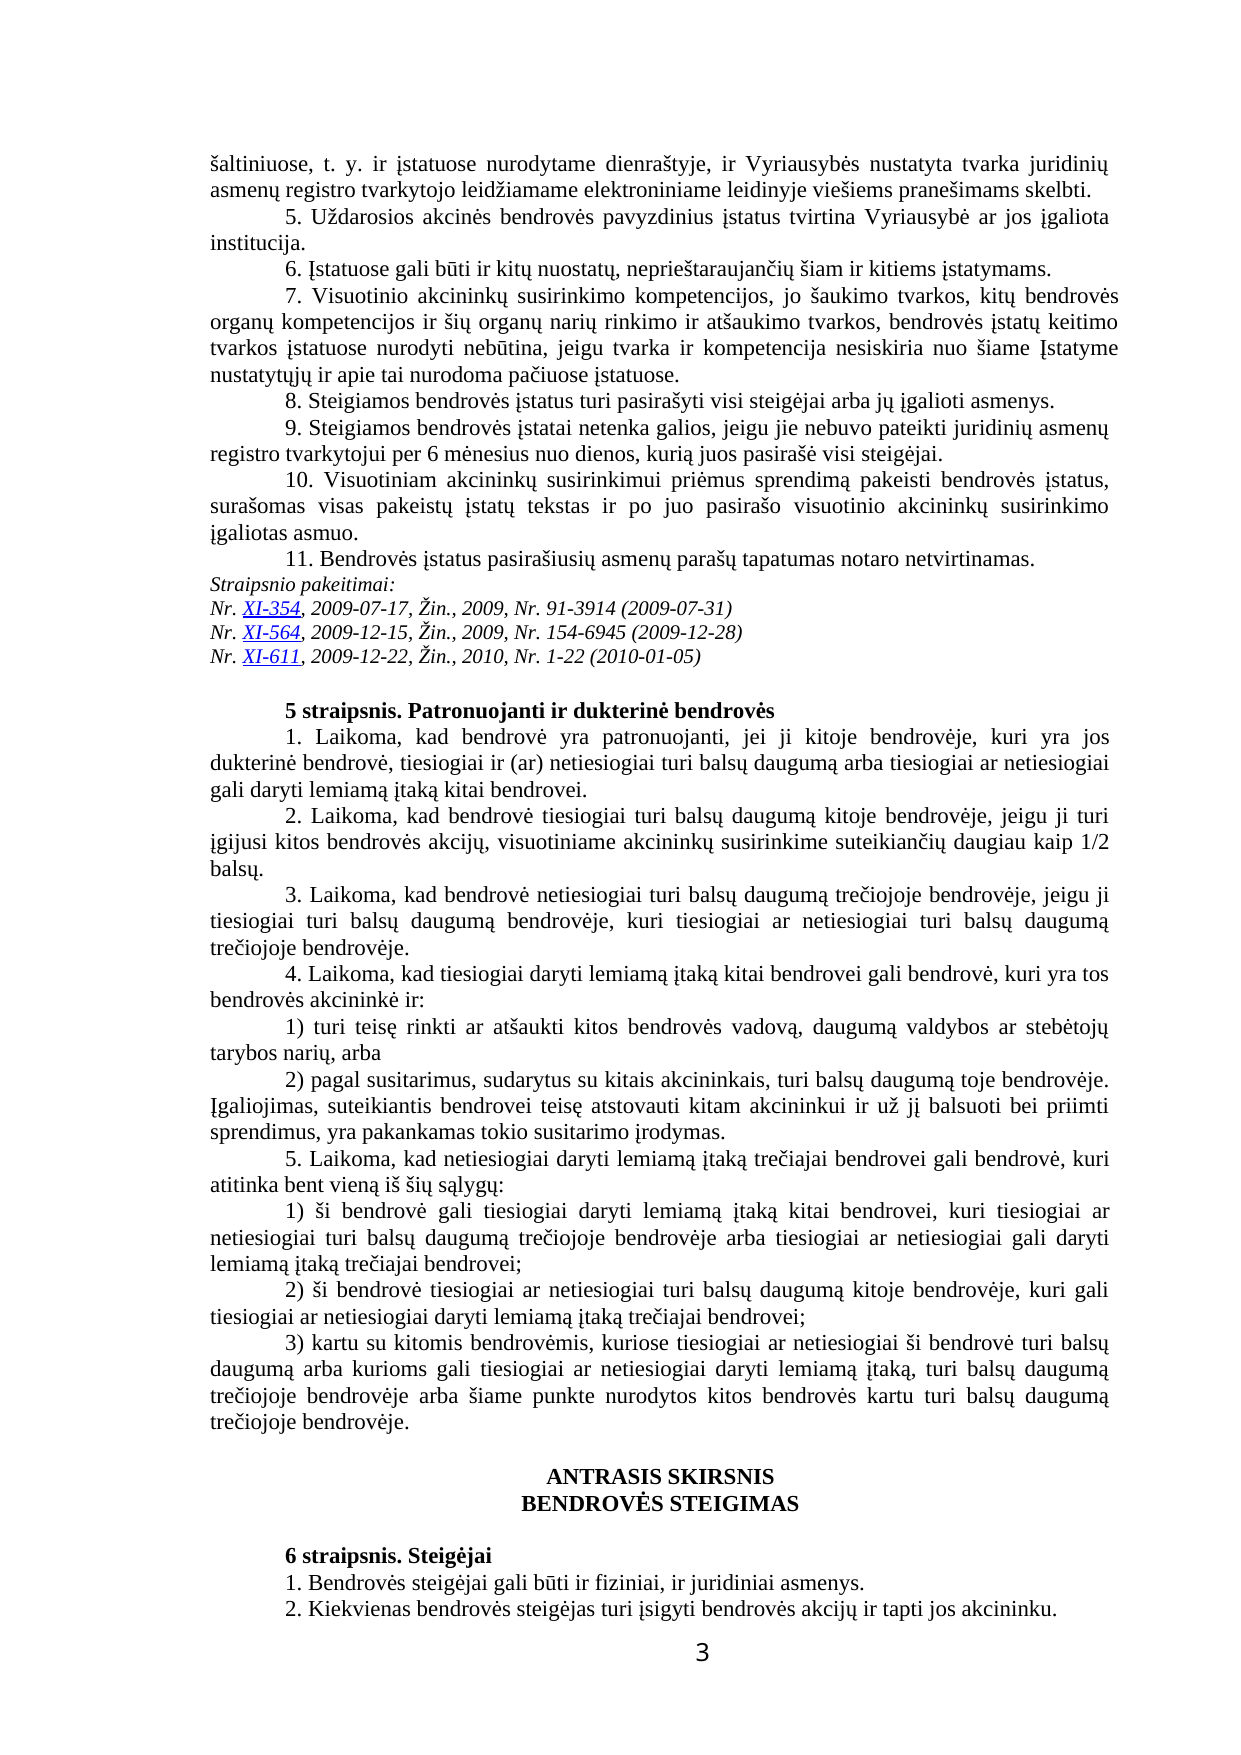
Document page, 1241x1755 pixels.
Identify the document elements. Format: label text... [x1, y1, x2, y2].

text 5. Laikoma, kad netiesiogiai daryti lemiamą įtaką trečiajai bendrovei gali bendrovė, kuri atitinka bent vieną iš šių sąlygų: [210, 1145, 1111, 1197]
text 5 straipsnis. Patronuojanti ir dukterinė bendrovės [210, 697, 1111, 723]
text BENDROVĖS STEIGIMAS [210, 1490, 1111, 1516]
text 2. Laikoma, kad bendrovė tiesiogiai turi balsų daugumą kitoje bendrovėje, jeigu ji turi įgijusi kitos bendrovės akcijų, visuotiniame akcininkų susirinkime suteikiančių daugiau kaip 1/2 balsų. [210, 802, 1111, 881]
text Straipsnio pakeitimai: [210, 572, 1120, 596]
text 5. Uždarosios akcinės bendrovės pavyzdinius įstatus tvirtina Vyriausybė ar jos įgaliota institucija. [210, 203, 1111, 255]
text Nr. XI-354, 2009-07-17, Žin., 2009, Nr. 91-3914 (2009-07-31) [210, 596, 1120, 620]
text 3. Laikoma, kad bendrovė netiesiogiai turi balsų daugumą trečiojoje bendrovėje, jeigu ji tiesiogiai turi balsų daugumą bendrovėje, kuri tiesiogiai ar netiesiogiai turi balsų daugumą trečiojoje bendrovėje. [210, 881, 1111, 960]
text 3) kartu su kitomis bendrovėmis, kuriose tiesiogiai ar netiesiogiai ši bendrovė turi balsų daugumą arba kurioms gali tiesiogiai ar netiesiogiai daryti lemiamą įtaką, turi balsų daugumą trečiojoje bendrovėje arba šiame punkte nurodytos kitos bendrovės kartu turi balsų daugumą trečiojoje bendrovėje. [210, 1329, 1111, 1434]
text Nr. XI-564, 2009-12-15, Žin., 2009, Nr. 154-6945 (2009-12-28) [210, 620, 1120, 644]
text Nr. XI-611, 2009-12-22, Žin., 2010, Nr. 1-22 (2010-01-05) [210, 644, 1120, 668]
text 4. Laikoma, kad tiesiogiai daryti lemiamą įtaką kitai bendrovei gali bendrovė, kuri yra tos bendrovės akcininkė ir: [210, 960, 1111, 1013]
text 11. Bendrovės įstatus pasirašiusių asmenų parašų tapatumas notaro netvirtinamas. [210, 545, 1111, 572]
text 2. Kiekvienas bendrovės steigėjas turi įsigyti bendrovės akcijų ir tapti jos akcininku. [210, 1595, 1111, 1621]
text 1. Bendrovės steigėjai gali būti ir fiziniai, ir juridiniai asmenys. [210, 1569, 1111, 1595]
text 8. Steigiamos bendrovės įstatus turi pasirašyti visi steigėjai arba jų įgalioti asmenys. [210, 387, 1111, 413]
text 10. Visuotiniam akcininkų susirinkimui priėmus sprendimą pakeisti bendrovės įstatus, surašomas visas pakeistų įstatų tekstas ir po juo pasirašo visuotinio akcininkų susirinkimo įgaliotas asmuo. [210, 466, 1111, 545]
subtitle Antrasis skirsnis [210, 1463, 1111, 1490]
text 6 straipsnis. Steigėjai [210, 1542, 1111, 1569]
text šaltiniuose, t. y. ir įstatuose nurodytame dienraštyje, ir Vyriausybės nustatyta tvarka juridinių asmenų registro tvarkytojo leidžiamame elektroniniame leidinyje viešiems pranešimams skelbti. [210, 150, 1110, 203]
text 7. Visuotinio akcininkų susirinkimo kompetencijos, jo šaukimo tvarkos, kitų bendrovės organų kompetencijos ir šių organų narių rinkimo ir atšaukimo tvarkos, bendrovės įstatų keitimo tvarkos įstatuose nurodyti nebūtina, jeigu tvarka ir kompetencija nesiskiria nuo šiame Įstatyme nustatytųjų ir apie tai nurodoma pačiuose įstatuose. [210, 282, 1120, 387]
text 1) turi teisę rinkti ar atšaukti kitos bendrovės vadovą, daugumą valdybos ar stebėtojų tarybos narių, arba [210, 1013, 1111, 1066]
text 1. Laikoma, kad bendrovė yra patronuojanti, jei ji kitoje bendrovėje, kuri yra jos dukterinė bendrovė, tiesiogiai ir (ar) netiesiogiai turi balsų daugumą arba tiesiogiai ar netiesiogiai gali daryti lemiamą įtaką kitai bendrovei. [210, 723, 1111, 802]
text 9. Steigiamos bendrovės įstatai netenka galios, jeigu jie nebuvo pateikti juridinių asmenų registro tvarkytojui per 6 mėnesius nuo dienos, kurią juos pasirašė visi steigėjai. [210, 413, 1111, 466]
text 2) ši bendrovė tiesiogiai ar netiesiogiai turi balsų daugumą kitoje bendrovėje, kuri gali tiesiogiai ar netiesiogiai daryti lemiamą įtaką trečiajai bendrovei; [210, 1276, 1111, 1329]
text 1) ši bendrovė gali tiesiogiai daryti lemiamą įtaką kitai bendrovei, kuri tiesiogiai ar netiesiogiai turi balsų daugumą trečiojoje bendrovėje arba tiesiogiai ar netiesiogiai gali daryti lemiamą įtaką trečiajai bendrovei; [210, 1197, 1111, 1276]
text 2) pagal susitarimus, sudarytus su kitais akcininkais, turi balsų daugumą toje bendrovėje. Įgaliojimas, suteikiantis bendrovei teisę atstovauti kitam akcininkui ir už jį balsuoti bei priimti sprendimus, yra pakankamas tokio susitarimo įrodymas. [210, 1066, 1111, 1145]
text 6. Įstatuose gali būti ir kitų nuostatų, neprieštaraujančių šiam ir kitiems įstatymams. [210, 255, 1111, 282]
